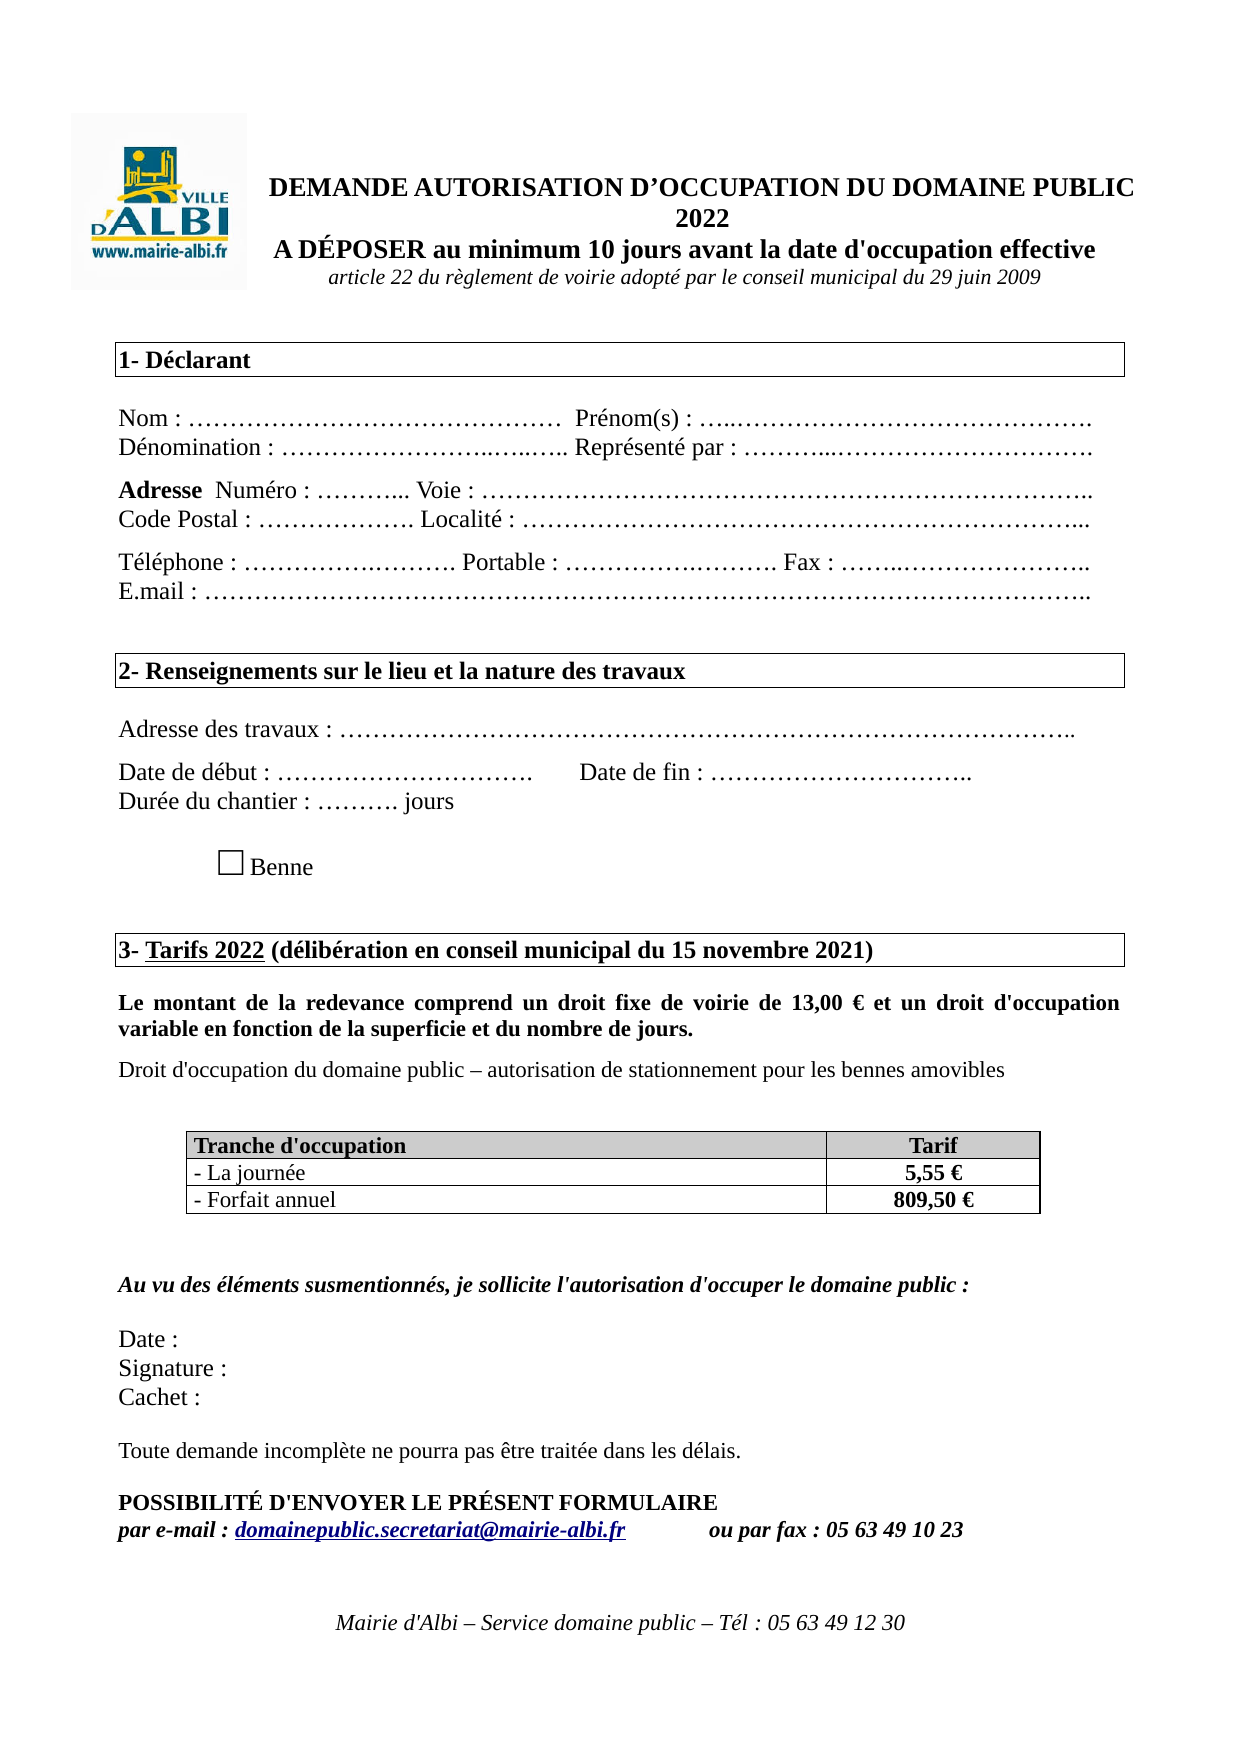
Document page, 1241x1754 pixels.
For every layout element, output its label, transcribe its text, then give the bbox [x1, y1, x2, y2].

table_header Tarif [827, 1132, 1039, 1158]
text Adresse des travaux : …………………………………………………………………………….. [118, 714, 1122, 743]
text Nom : ……………………………………… Prénom(s) : …..……………………………………. [118, 403, 1122, 432]
table_cell - Forfait annuel [187, 1186, 826, 1213]
text Droit d'occupation du domaine public – autorisation de stationnement pour les bennes amovibles [118, 1056, 1122, 1082]
table_cell 5,55 € [827, 1159, 1039, 1185]
text Cachet : [118, 1382, 1122, 1410]
text E.mail : …………………………………………………………………………………………….. [118, 576, 1122, 605]
text Adresse Numéro : ………... Voie : ……………………………………………………………….. [118, 475, 1122, 504]
text Téléphone : …………….………. Portable : …………….………. Fax : ……..………………….. [118, 547, 1122, 576]
text 2- Renseignements sur le lieu et la nature des travaux [116, 654, 1124, 687]
text Toute demande incomplète ne pourra pas être traitée dans les délais. [118, 1437, 1122, 1463]
table_cell 809,50 € [827, 1186, 1039, 1213]
text Dénomination : ……………………..…..….. Représenté par : ………...…………………………. [118, 432, 1122, 461]
text par e-mail : domainepublic.secretariat@mairie-albi.fr ou par fax : 05 63 49 10 23 [118, 1516, 1122, 1542]
text Le montant de la redevance comprend un droit fixe de voirie de 13,00 € et un droit d'occupation variable en fonction de la superficie et du nombre de jours. [118, 989, 1122, 1042]
text Signature : [118, 1353, 1122, 1382]
text DEMANDE AUTORISATION D’OCCUPATION DU DOMAINE PUBLIC 2022 [247, 171, 1157, 233]
text Date de début : …………………………. Date de fin : ………………………….. [118, 757, 1122, 786]
text Au vu des éléments susmentionnés, je sollicite l'autorisation d'occuper le domaine public : [118, 1271, 1122, 1298]
text Durée du chantier : ………. jours [118, 786, 1122, 815]
text Code Postal : ………………. Localité : …………………………………………………………... [118, 504, 1122, 533]
text □ Benne [118, 836, 1122, 884]
text article 22 du règlement de voirie adopté par le conseil municipal du 29 juin 2009 [247, 264, 1122, 289]
table_cell - La journée [187, 1159, 826, 1185]
text POSSIBILITÉ D'ENVOYER LE PRÉSENT FORMULAIRE [118, 1489, 1122, 1516]
text 1- Déclarant [116, 343, 1124, 376]
text 3- Tarifs 2022 (délibération en conseil municipal du 15 novembre 2021) [116, 934, 1124, 966]
table_header Tranche d'occupation [187, 1132, 826, 1158]
picture [71, 113, 247, 290]
text A DÉPOSER au minimum 10 jours avant la date d'occupation effective [247, 233, 1122, 264]
text Date : [118, 1324, 1122, 1353]
